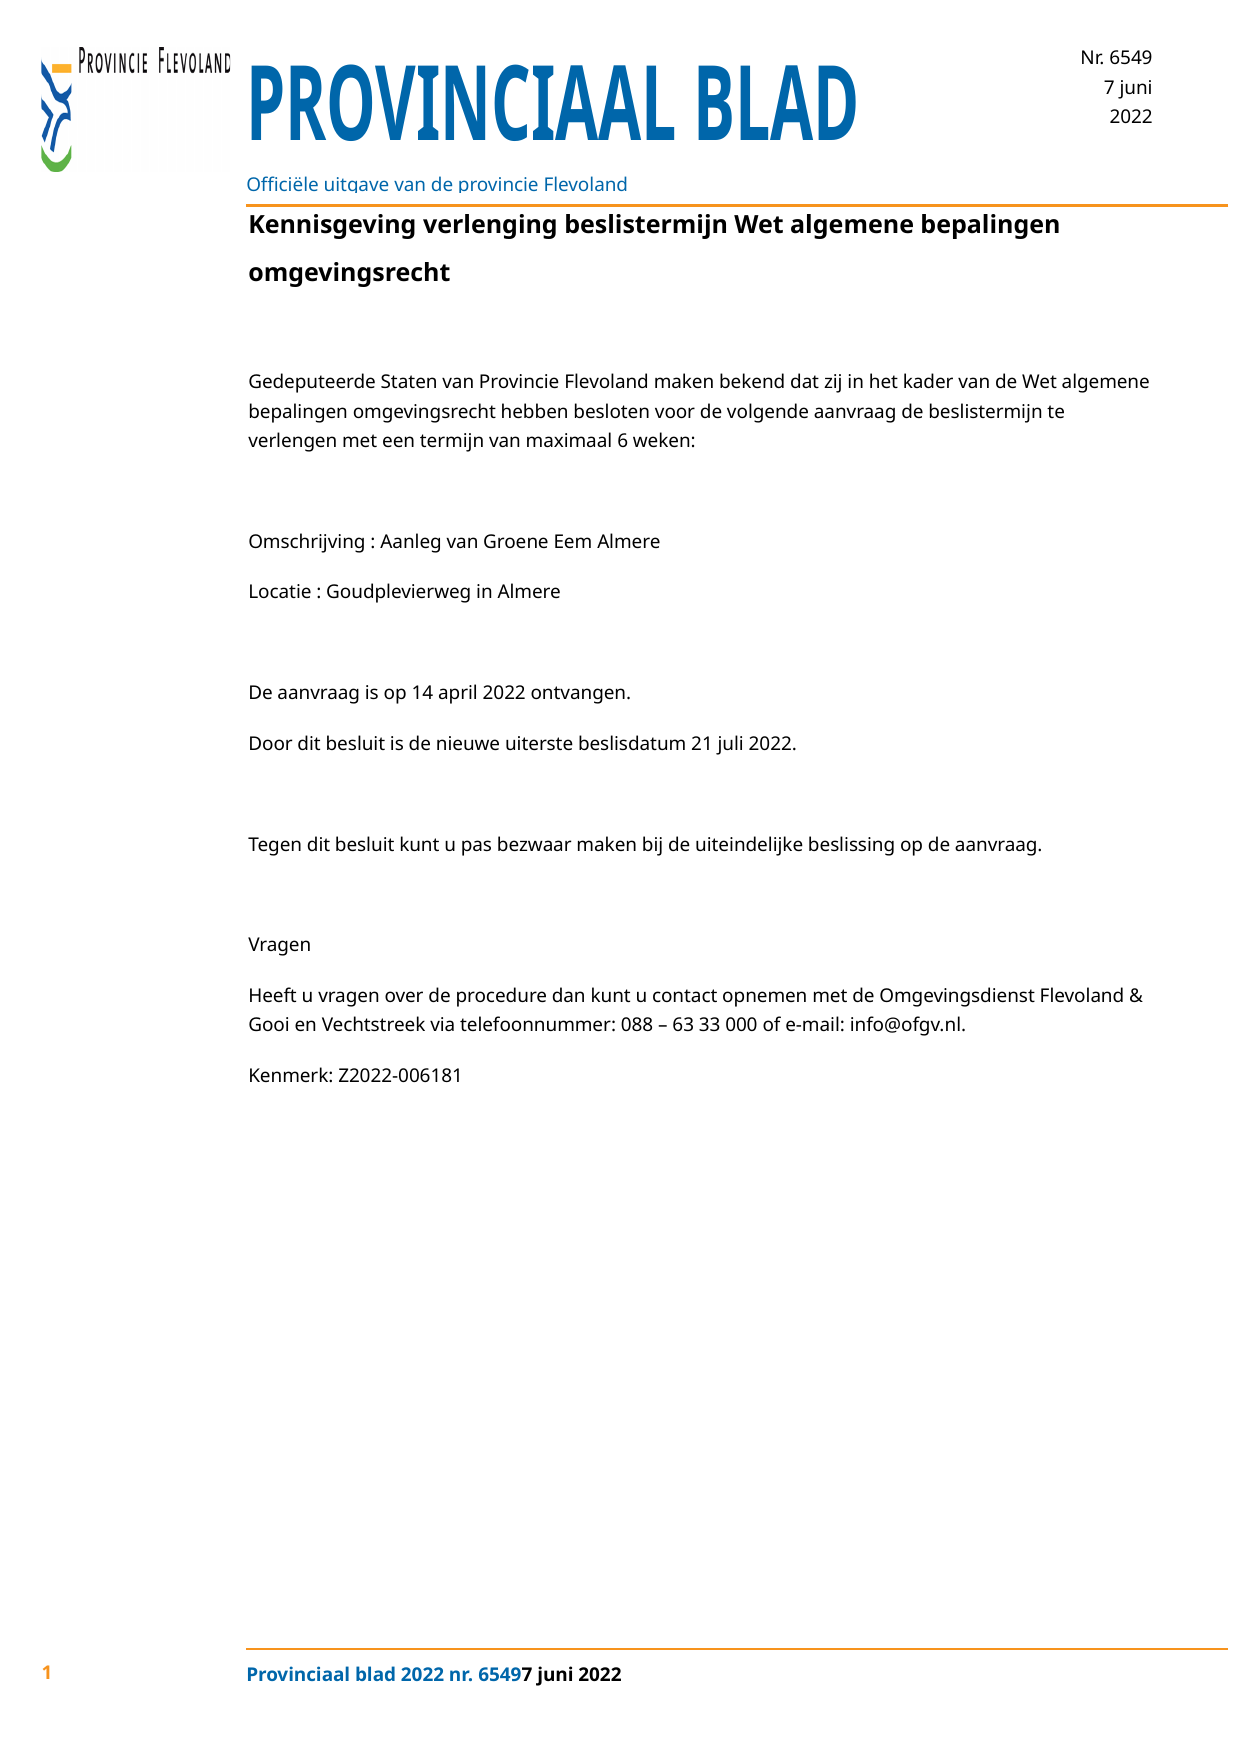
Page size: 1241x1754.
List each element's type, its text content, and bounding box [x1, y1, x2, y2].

text Locatie : Goudplevierweg in Almere [248, 579, 1152, 604]
text Gedeputeerde Staten van Provincie Flevoland maken bekend dat zij in het kader van de Wet algemene bepalingen omgevingsrecht hebben besloten voor de volgende aanvraag de beslistermijn te verlengen met een termijn van maximaal 6 weken: [248, 368, 1152, 453]
text De aanvraag is op 14 april 2022 ontvangen. [248, 679, 1152, 705]
text Heeft u vragen over de procedure dan kunt u contact opnemen met de Omgevingsdienst Flevoland & Gooi en Vechtstreek via telefoonnummer: 088 – 63 33 000 of e-mail: info@ofgv.nl. [248, 982, 1152, 1037]
text Tegen dit besluit kunt u pas bezwaar maken bij de uiteindelijke beslissing op de aanvraag. [248, 831, 1152, 857]
text Kennisgeving verlenging beslistermijn Wet algemene bepalingen omgevingsrecht [248, 207, 1152, 288]
text Door dit besluit is de nieuwe uiterste beslisdatum 21 juli 2022. [248, 730, 1152, 756]
text Vragen [248, 932, 1152, 957]
picture [41, 47, 231, 172]
text Kenmerk: Z2022-006181 [248, 1062, 1152, 1088]
text Omschrijving : Aanleg van Groene Eem Almere [248, 528, 1152, 554]
